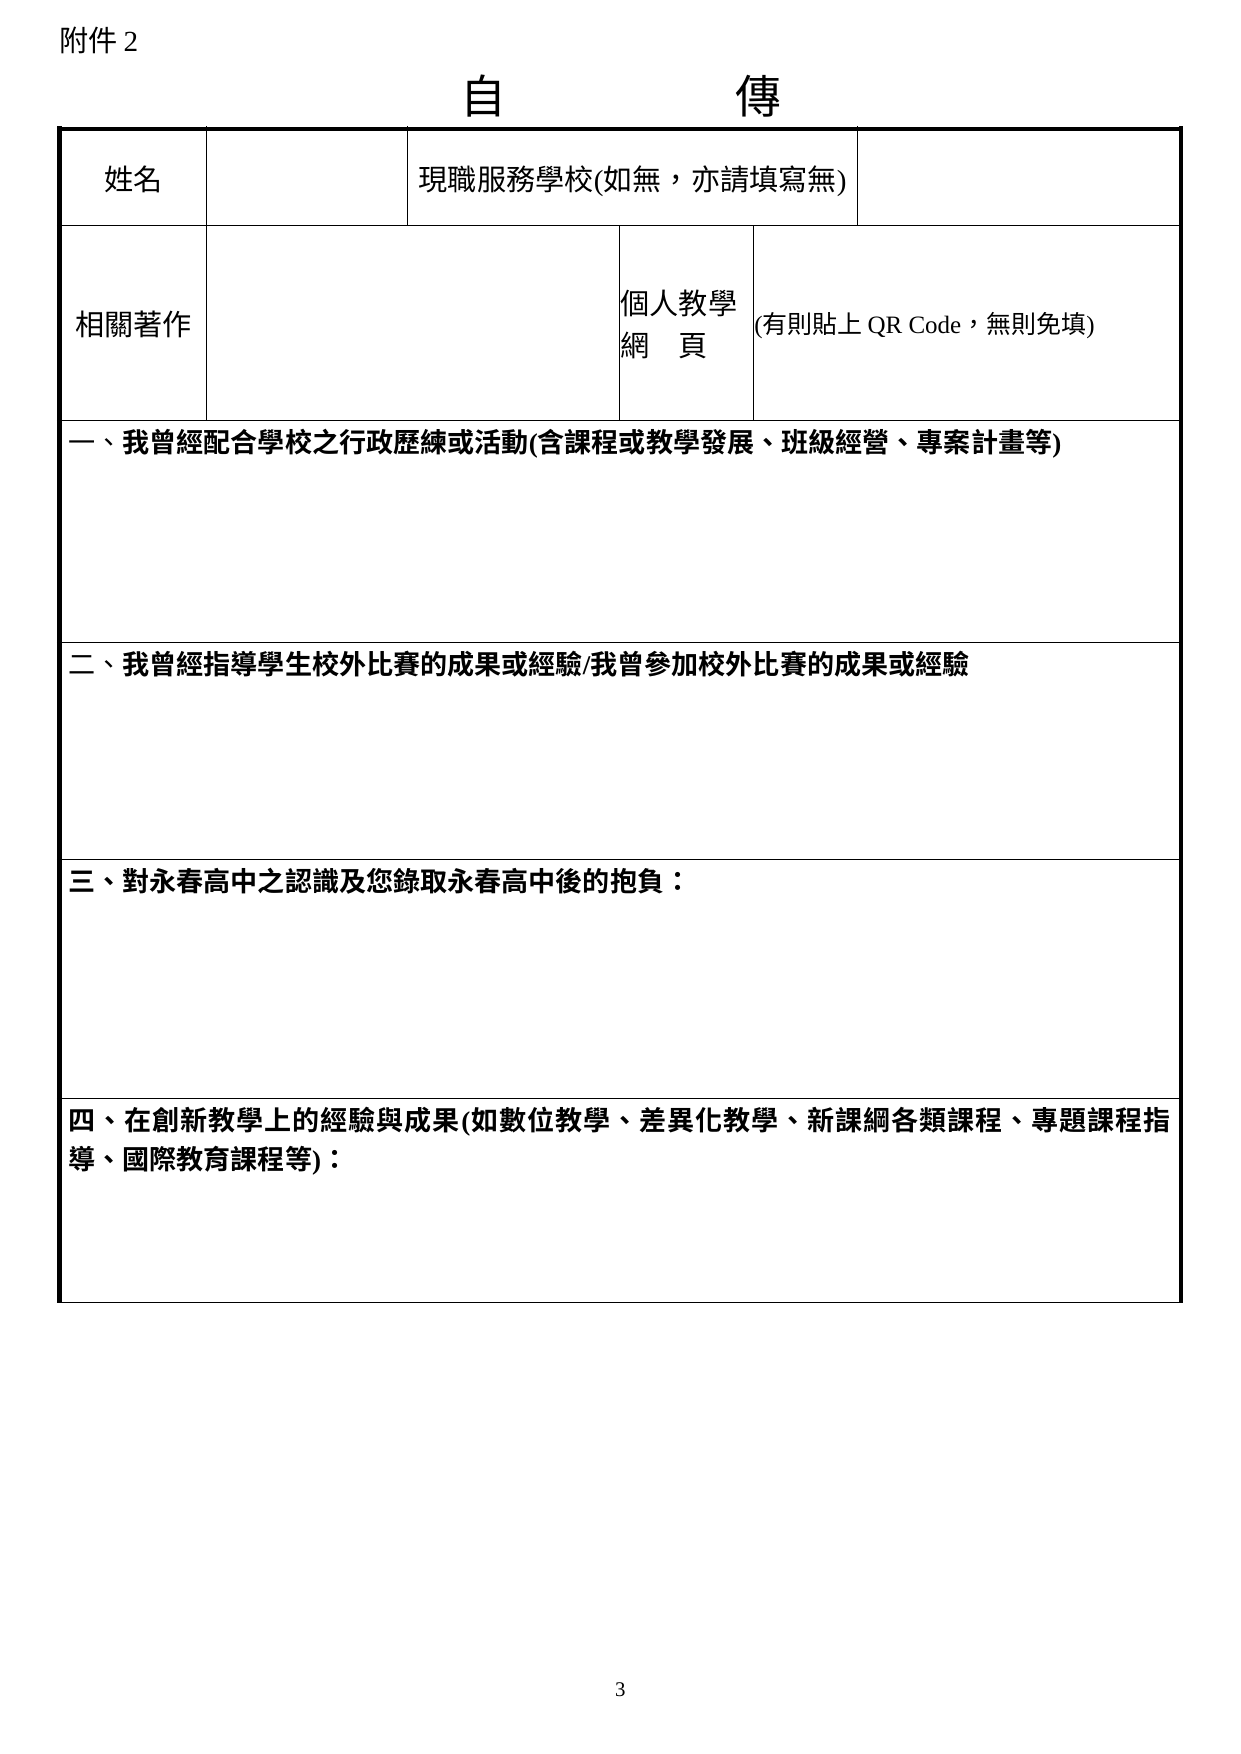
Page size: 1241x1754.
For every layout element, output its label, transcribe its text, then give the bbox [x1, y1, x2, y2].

table_cell 三、對永春高中之認識及您錄取永春高中後的抱負： [62, 860, 1179, 1097]
table_cell 相關著作 [62, 226, 206, 419]
table_cell [207, 226, 619, 419]
table_cell (有則貼上QR Code，無則免填) [754, 226, 1179, 419]
table_header [207, 131, 407, 225]
table_header 姓名 [62, 131, 206, 225]
table_header [858, 131, 1179, 225]
table_cell 一、我曾經配合學校之行政歷練或活動(含課程或教學發展、班級經營、專案計畫等) [62, 421, 1179, 642]
table_cell 四、在創新教學上的經驗與成果(如數位教學、差異化教學、新課綱各類課程、專題課程指導、國際教育課程等)： [62, 1099, 1179, 1302]
text 自 傳 [59, 60, 1181, 126]
table_cell 個人教學網 頁 [620, 226, 753, 419]
table_cell 二、我曾經指導學生校外比賽的成果或經驗/我曾參加校外比賽的成果或經驗 [62, 643, 1179, 858]
table_header 現職服務學校(如無，亦請填寫無) [408, 131, 857, 225]
text 附件2 [59, 18, 1181, 60]
